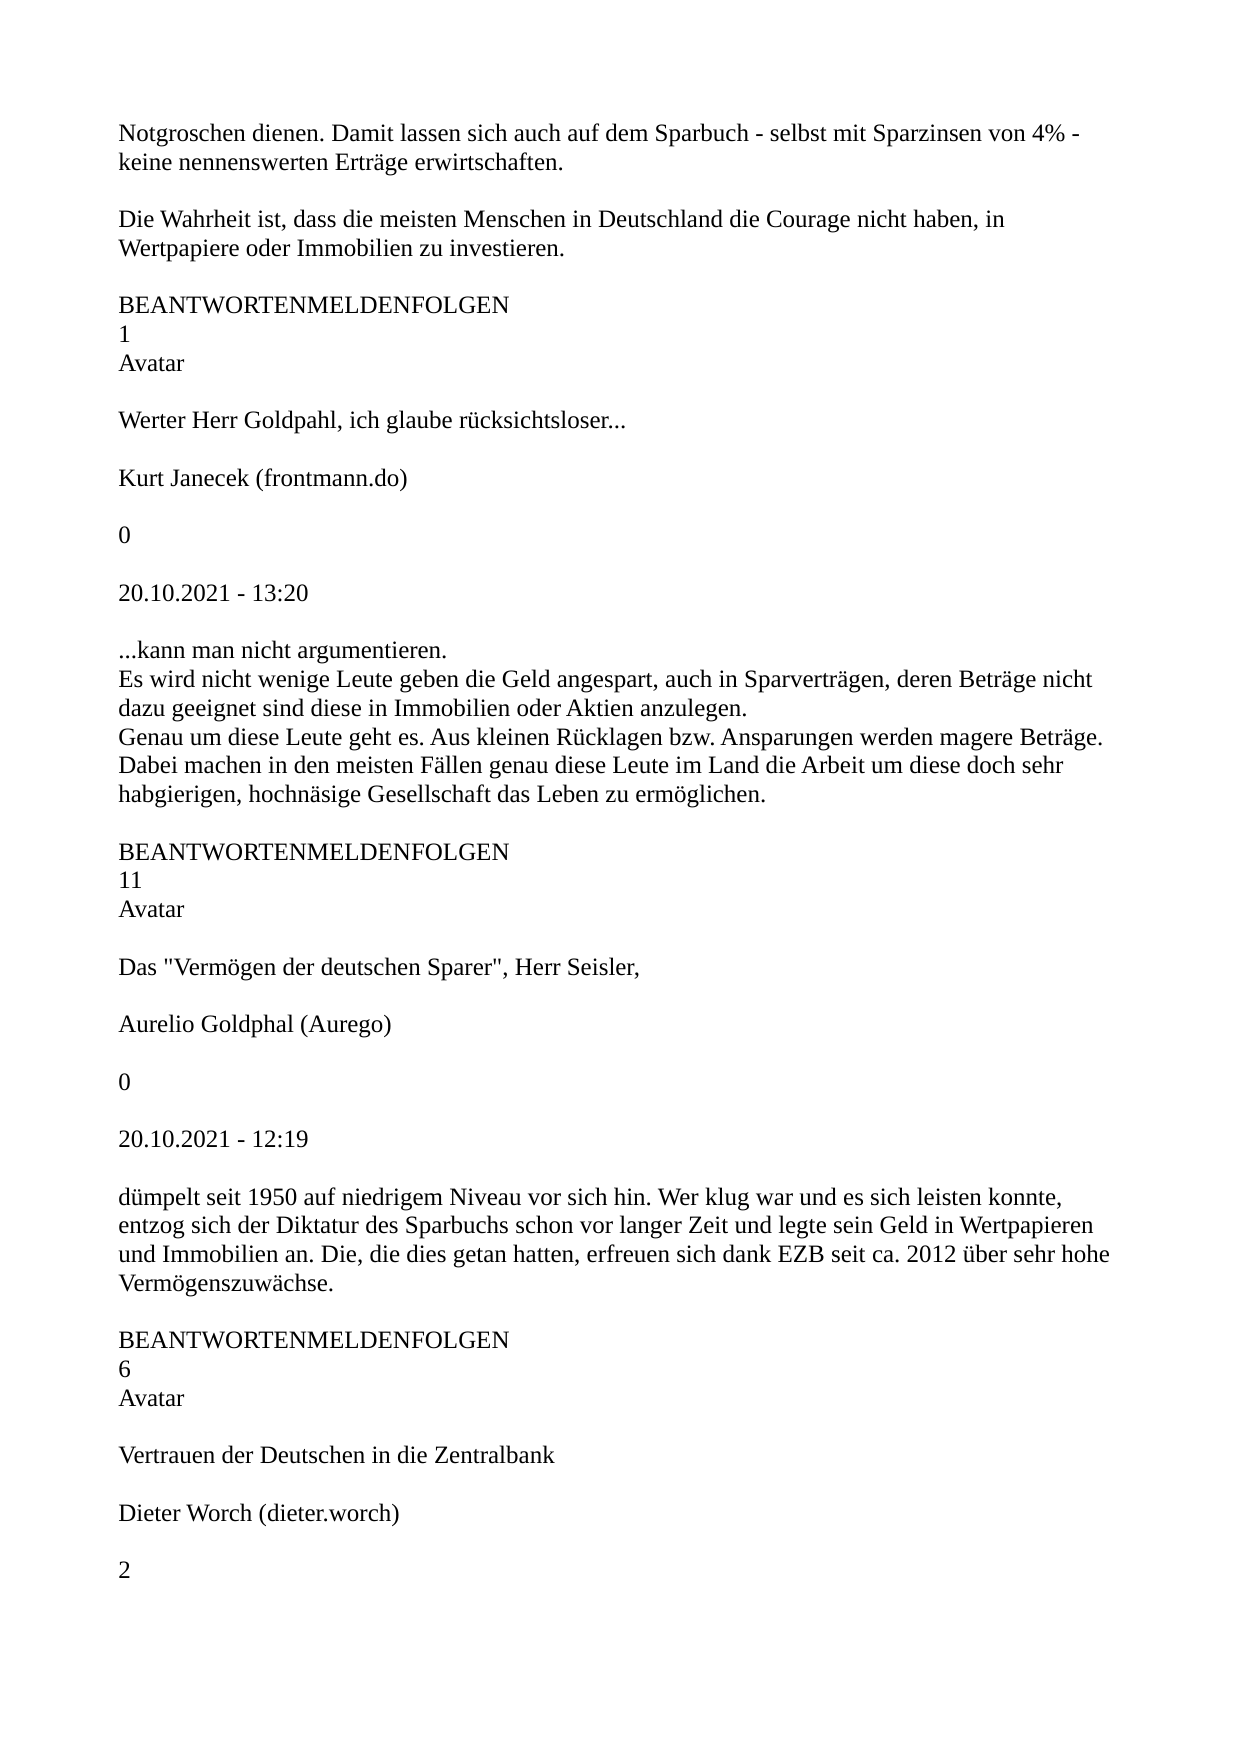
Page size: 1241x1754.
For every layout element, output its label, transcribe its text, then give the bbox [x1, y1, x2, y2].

text BEANTWORTENMELDENFOLGEN [118, 837, 1122, 866]
text 20.10.2021 - 12:19 [118, 1124, 1122, 1153]
text Avatar [118, 894, 1122, 923]
text Avatar [118, 1383, 1122, 1412]
text Dabei machen in den meisten Fällen genau diese Leute im Land die Arbeit um diese doch sehr habgierigen, hochnäsige Gesellschaft das Leben zu ermöglichen. [118, 751, 1122, 808]
text BEANTWORTENMELDENFOLGEN [118, 291, 1122, 319]
text Aurelio Goldphal (Aurego) [118, 1009, 1122, 1038]
text 2 [118, 1556, 1122, 1584]
text 0 [118, 1067, 1122, 1096]
text Notgroschen dienen. Damit lassen sich auch auf dem Sparbuch - selbst mit Sparzinsen von 4% - keine nennenswerten Erträge erwirtschaften. [118, 118, 1122, 176]
text Dieter Worch (dieter.worch) [118, 1498, 1122, 1527]
text Werter Herr Goldpahl, ich glaube rücksichtsloser... [118, 406, 1122, 434]
text Kurt Janecek (frontmann.do) [118, 463, 1122, 492]
text 0 [118, 521, 1122, 549]
text dümpelt seit 1950 auf niedrigem Niveau vor sich hin. Wer klug war und es sich leisten konnte, entzog sich der Diktatur des Sparbuchs schon vor langer Zeit und legte sein Geld in Wertpapieren und Immobilien an. Die, die dies getan hatten, erfreuen sich dank EZB seit ca. 2012 über sehr hohe Vermögenszuwächse. [118, 1182, 1122, 1297]
text BEANTWORTENMELDENFOLGEN [118, 1326, 1122, 1354]
text Das "Vermögen der deutschen Sparer", Herr Seisler, [118, 952, 1122, 981]
text 20.10.2021 - 13:20 [118, 578, 1122, 607]
text Die Wahrheit ist, dass die meisten Menschen in Deutschland die Courage nicht haben, in Wertpapiere oder Immobilien zu investieren. [118, 204, 1122, 262]
text 1 [118, 319, 1122, 348]
text 11 [118, 866, 1122, 894]
text Avatar [118, 348, 1122, 377]
text Genau um diese Leute geht es. Aus kleinen Rücklagen bzw. Ansparungen werden magere Beträge. [118, 722, 1122, 751]
text ...kann man nicht argumentieren. [118, 636, 1122, 664]
text Es wird nicht wenige Leute geben die Geld angespart, auch in Sparverträgen, deren Beträge nicht dazu geeignet sind diese in Immobilien oder Aktien anzulegen. [118, 664, 1122, 722]
text 6 [118, 1354, 1122, 1383]
text Vertrauen der Deutschen in die Zentralbank [118, 1441, 1122, 1469]
